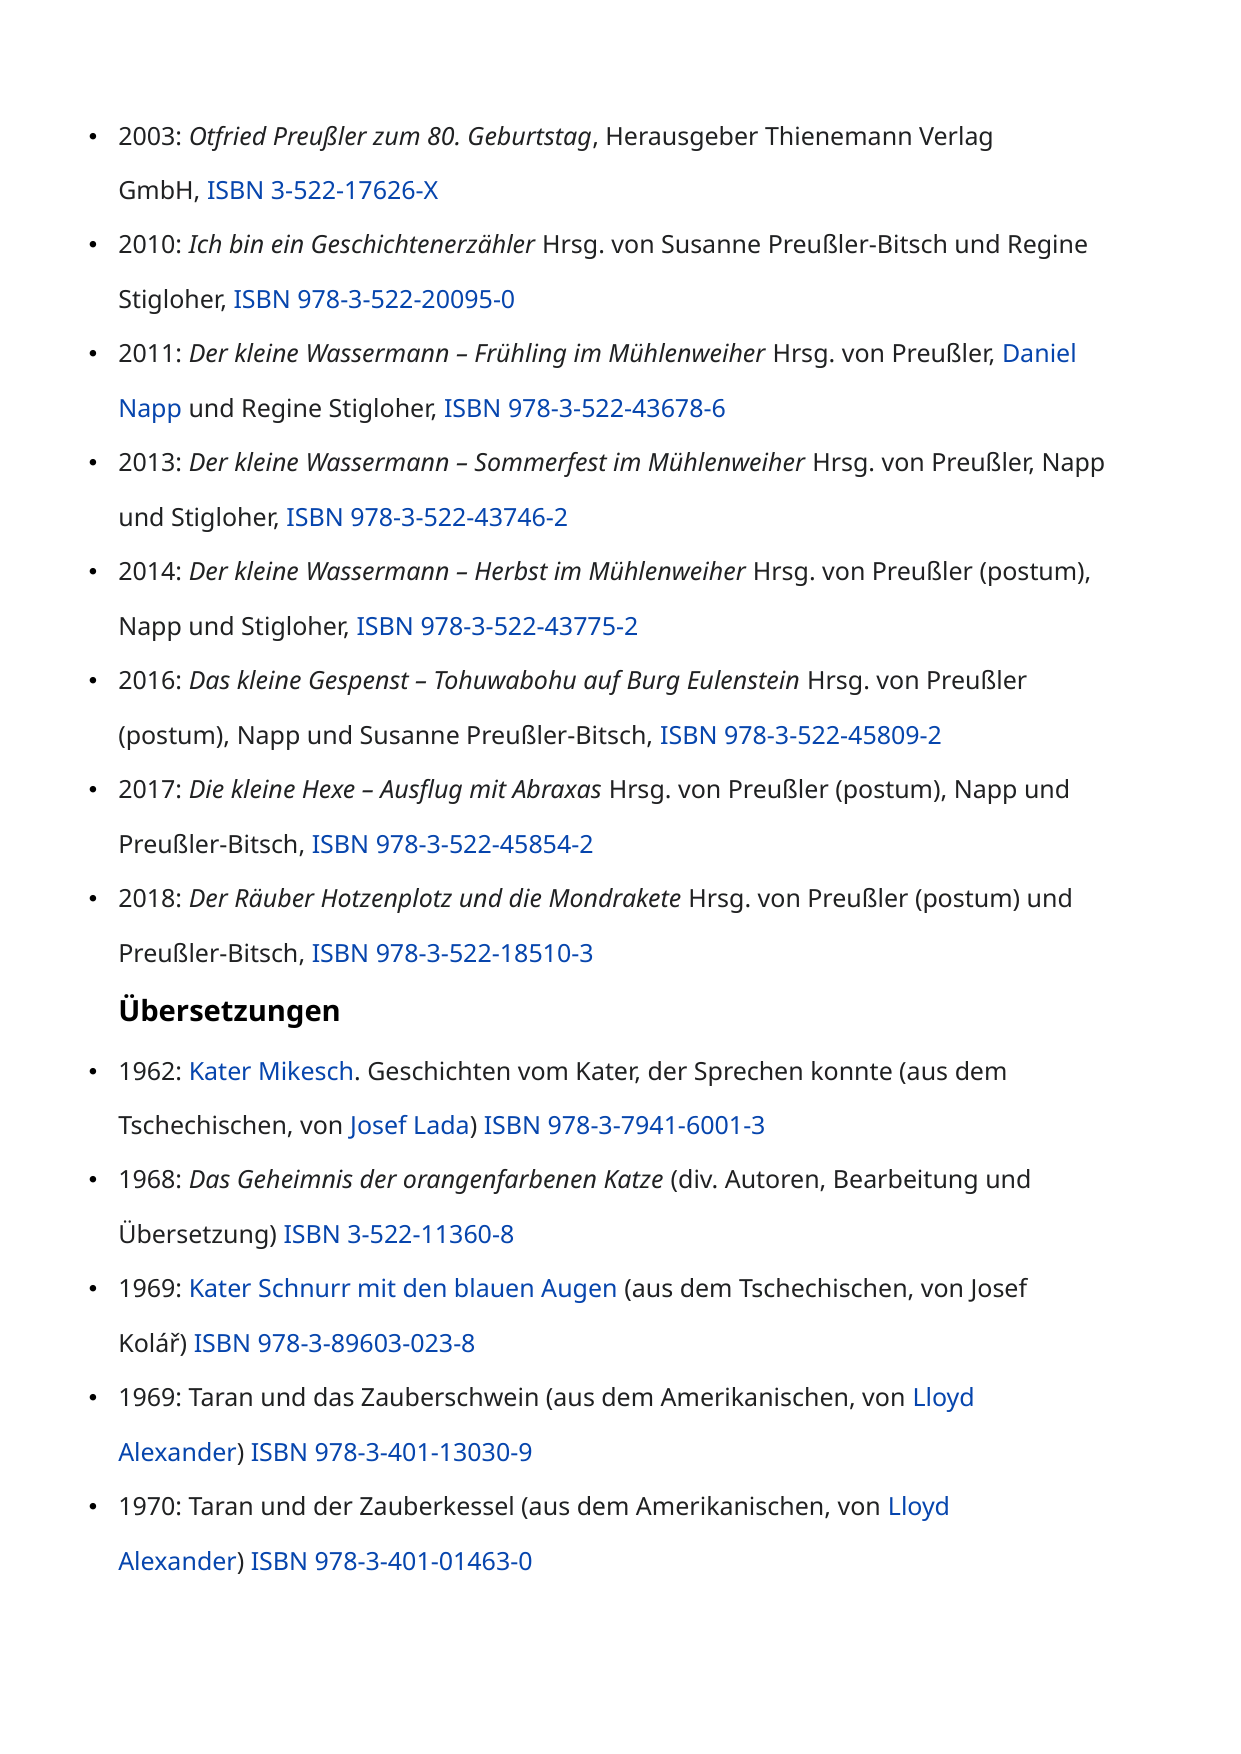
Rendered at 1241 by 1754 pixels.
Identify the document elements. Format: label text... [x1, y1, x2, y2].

list 2017: Die kleine Hexe – Ausflug mit Abraxas Hrsg. von Preußler (postum), Napp und Preußler-Bitsch, ISBN 978-3-522-45854-2 [118, 772, 1122, 860]
list 1969: Taran und das Zauberschwein (aus dem Amerikanischen, von Lloyd Alexander) ISBN 978-3-401-13030-9 [118, 1380, 1122, 1469]
list 1962: Kater Mikesch. Geschichten vom Kater, der Sprechen konnte (aus dem Tschechischen, von Josef Lada) ISBN 978-3-7941-6001-3 [118, 1053, 1122, 1142]
list 1968: Das Geheimnis der orangenfarbenen Katze (div. Autoren, Bearbeitung und Übersetzung) ISBN 3-522-11360-8 [118, 1162, 1122, 1251]
list 1969: Kater Schnurr mit den blauen Augen (aus dem Tschechischen, von Josef Kolář) ISBN 978-3-89603-023-8 [118, 1271, 1122, 1360]
list 2014: Der kleine Wassermann – Herbst im Mühlenweiher Hrsg. von Preußler (postum), Napp und Stigloher, ISBN 978-3-522-43775-2 [118, 554, 1122, 642]
subtitle Übersetzungen [118, 990, 1122, 1029]
list 2010: Ich bin ein Geschichtenerzähler Hrsg. von Susanne Preußler-Bitsch und Regine Stigloher, ISBN 978-3-522-20095-0 [118, 227, 1122, 316]
list 2018: Der Räuber Hotzenplotz und die Mondrakete Hrsg. von Preußler (postum) und Preußler-Bitsch, ISBN 978-3-522-18510-3 [118, 881, 1122, 969]
list 2011: Der kleine Wassermann – Frühling im Mühlenweiher Hrsg. von Preußler, Daniel Napp und Regine Stigloher, ISBN 978-3-522-43678-6 [118, 336, 1122, 424]
list 1970: Taran und der Zauberkessel (aus dem Amerikanischen, von Lloyd Alexander) ISBN 978-3-401-01463-0 [118, 1489, 1122, 1578]
list 2003: Otfried Preußler zum 80. Geburtstag, Herausgeber Thienemann Verlag GmbH, ISBN 3-522-17626-X [118, 118, 1122, 207]
list 2013: Der kleine Wassermann – Sommerfest im Mühlenweiher Hrsg. von Preußler, Napp und Stigloher, ISBN 978-3-522-43746-2 [118, 445, 1122, 533]
list 2016: Das kleine Gespenst – Tohuwabohu auf Burg Eulenstein Hrsg. von Preußler (postum), Napp und Susanne Preußler-Bitsch, ISBN 978-3-522-45809-2 [118, 663, 1122, 751]
